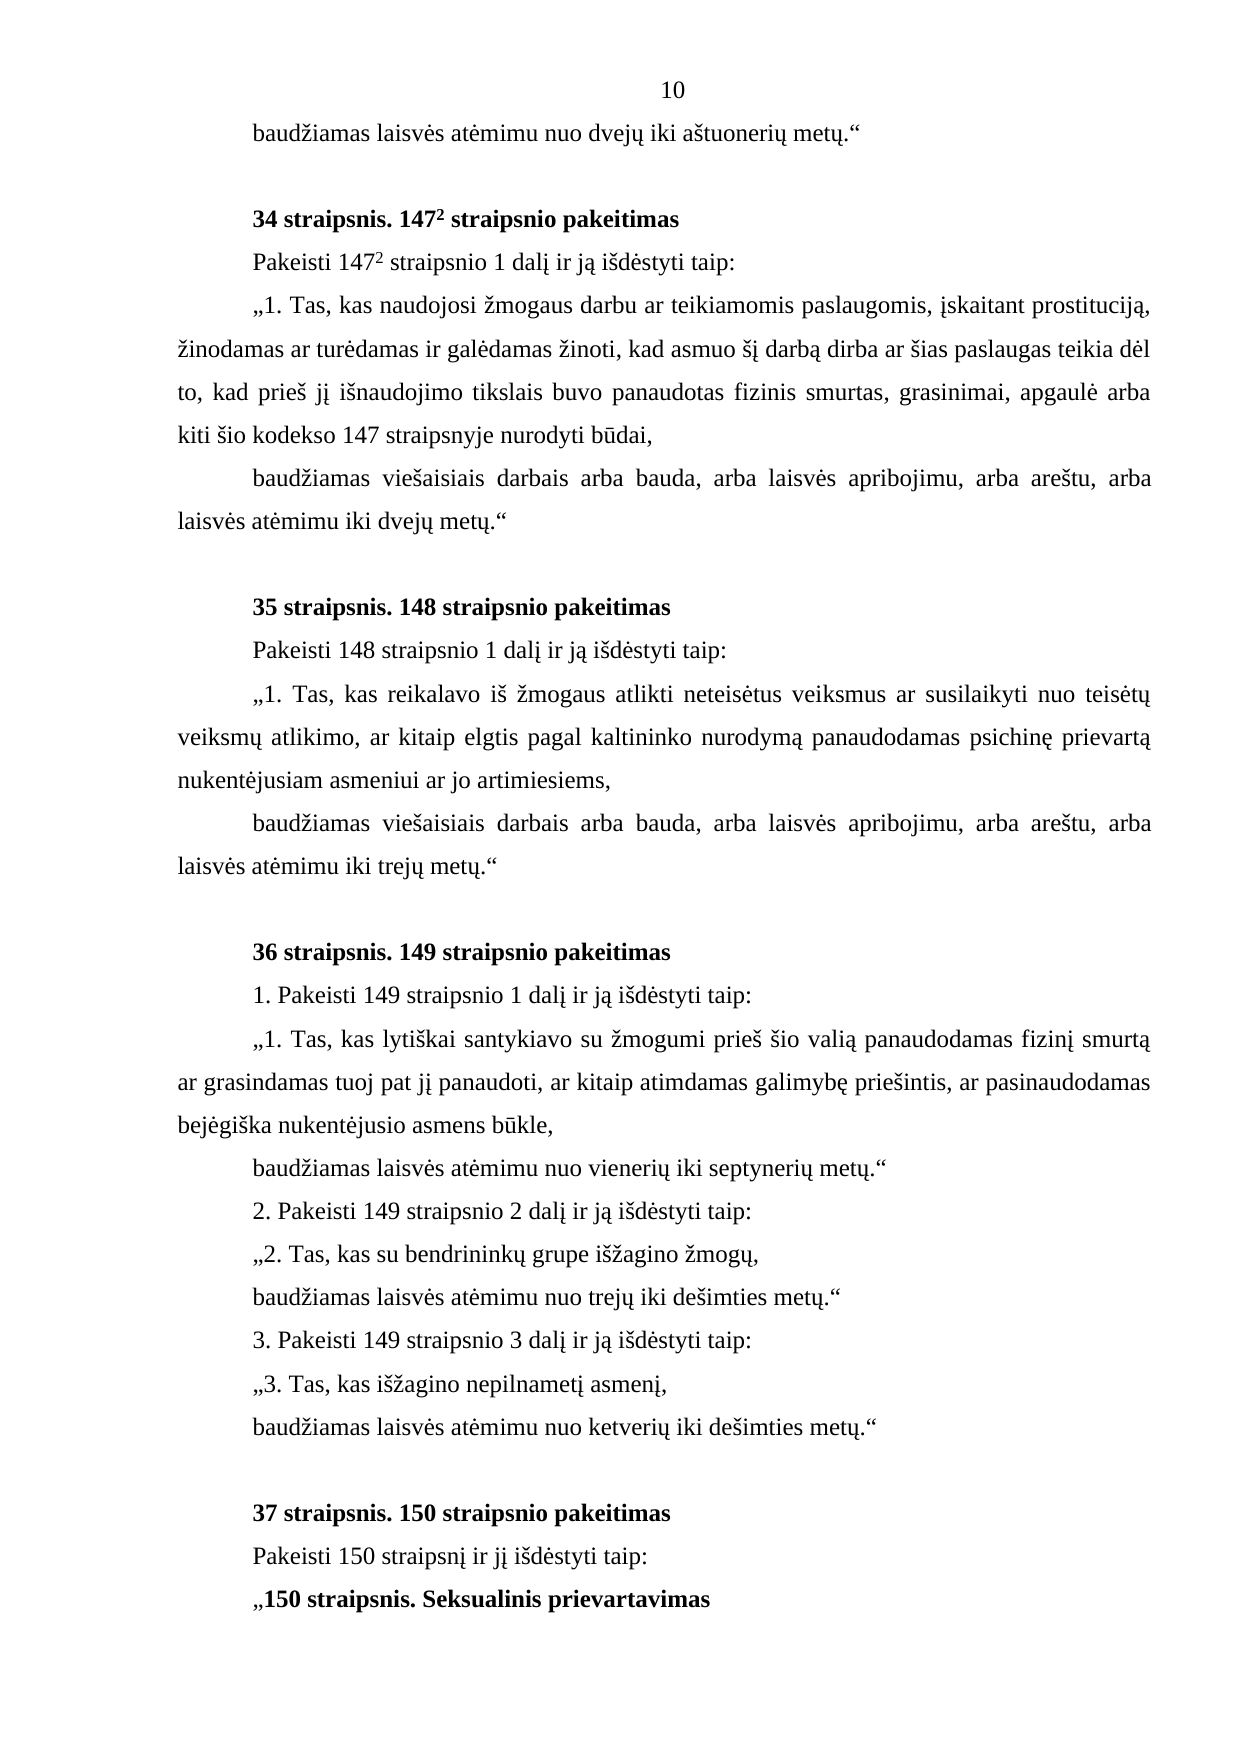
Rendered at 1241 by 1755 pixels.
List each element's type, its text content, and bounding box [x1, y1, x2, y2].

text 35 straipsnis. 148 straipsnio pakeitimas [177, 592, 1152, 621]
text „150 straipsnis. Seksualinis prievartavimas [177, 1584, 1152, 1613]
text 3. Pakeisti 149 straipsnio 3 dalį ir ją išdėstyti taip: [177, 1326, 1152, 1354]
text 2. Pakeisti 149 straipsnio 2 dalį ir ją išdėstyti taip: [177, 1196, 1152, 1225]
text Pakeisti 150 straipsnį ir jį išdėstyti taip: [177, 1541, 1152, 1570]
text baudžiamas viešaisiais darbais arba bauda, arba laisvės apribojimu, arba areštu, arba laisvės atėmimu iki dvejų metų.“ [177, 463, 1152, 535]
text baudžiamas laisvės atėmimu nuo ketverių iki dešimties metų.“ [177, 1412, 1152, 1441]
text 34 straipsnis. 1472 straipsnio pakeitimas [177, 204, 1152, 233]
text 36 straipsnis. 149 straipsnio pakeitimas [177, 937, 1152, 966]
text baudžiamas laisvės atėmimu nuo vienerių iki septynerių metų.“ [177, 1153, 1152, 1182]
text 1. Pakeisti 149 straipsnio 1 dalį ir ją išdėstyti taip: [177, 981, 1152, 1009]
text „1. Tas, kas naudojosi žmogaus darbu ar teikiamomis paslaugomis, įskaitant prostituciją, žinodamas ar turėdamas ir galėdamas žinoti, kad asmuo šį darbą dirba ar šias paslaugas teikia dėl to, kad prieš jį išnaudojimo tikslais buvo panaudotas fizinis smurtas, grasinimai, apgaulė arba kiti šio kodekso 147 straipsnyje nurodyti būdai, [177, 291, 1152, 449]
text baudžiamas laisvės atėmimu nuo dvejų iki aštuonerių metų.“ [177, 118, 1152, 147]
text 37 straipsnis. 150 straipsnio pakeitimas [177, 1498, 1152, 1527]
text Pakeisti 1472 straipsnio 1 dalį ir ją išdėstyti taip: [177, 247, 1152, 276]
text „3. Tas, kas išžagino nepilnametį asmenį, [177, 1369, 1152, 1397]
text baudžiamas viešaisiais darbais arba bauda, arba laisvės apribojimu, arba areštu, arba laisvės atėmimu iki trejų metų.“ [177, 808, 1152, 880]
text Pakeisti 148 straipsnio 1 dalį ir ją išdėstyti taip: [177, 636, 1152, 664]
text baudžiamas laisvės atėmimu nuo trejų iki dešimties metų.“ [177, 1282, 1152, 1311]
text „1. Tas, kas reikalavo iš žmogaus atlikti neteisėtus veiksmus ar susilaikyti nuo teisėtų veiksmų atlikimo, ar kitaip elgtis pagal kaltininko nurodymą panaudodamas psichinę prievartą nukentėjusiam asmeniui ar jo artimiesiems, [177, 679, 1152, 794]
text „2. Tas, kas su bendrininkų grupe išžagino žmogų, [177, 1239, 1152, 1268]
text „1. Tas, kas lytiškai santykiavo su žmogumi prieš šio valią panaudodamas fizinį smurtą ar grasindamas tuoj pat jį panaudoti, ar kitaip atimdamas galimybę priešintis, ar pasinaudodamas bejėgiška nukentėjusio asmens būkle, [177, 1024, 1152, 1139]
